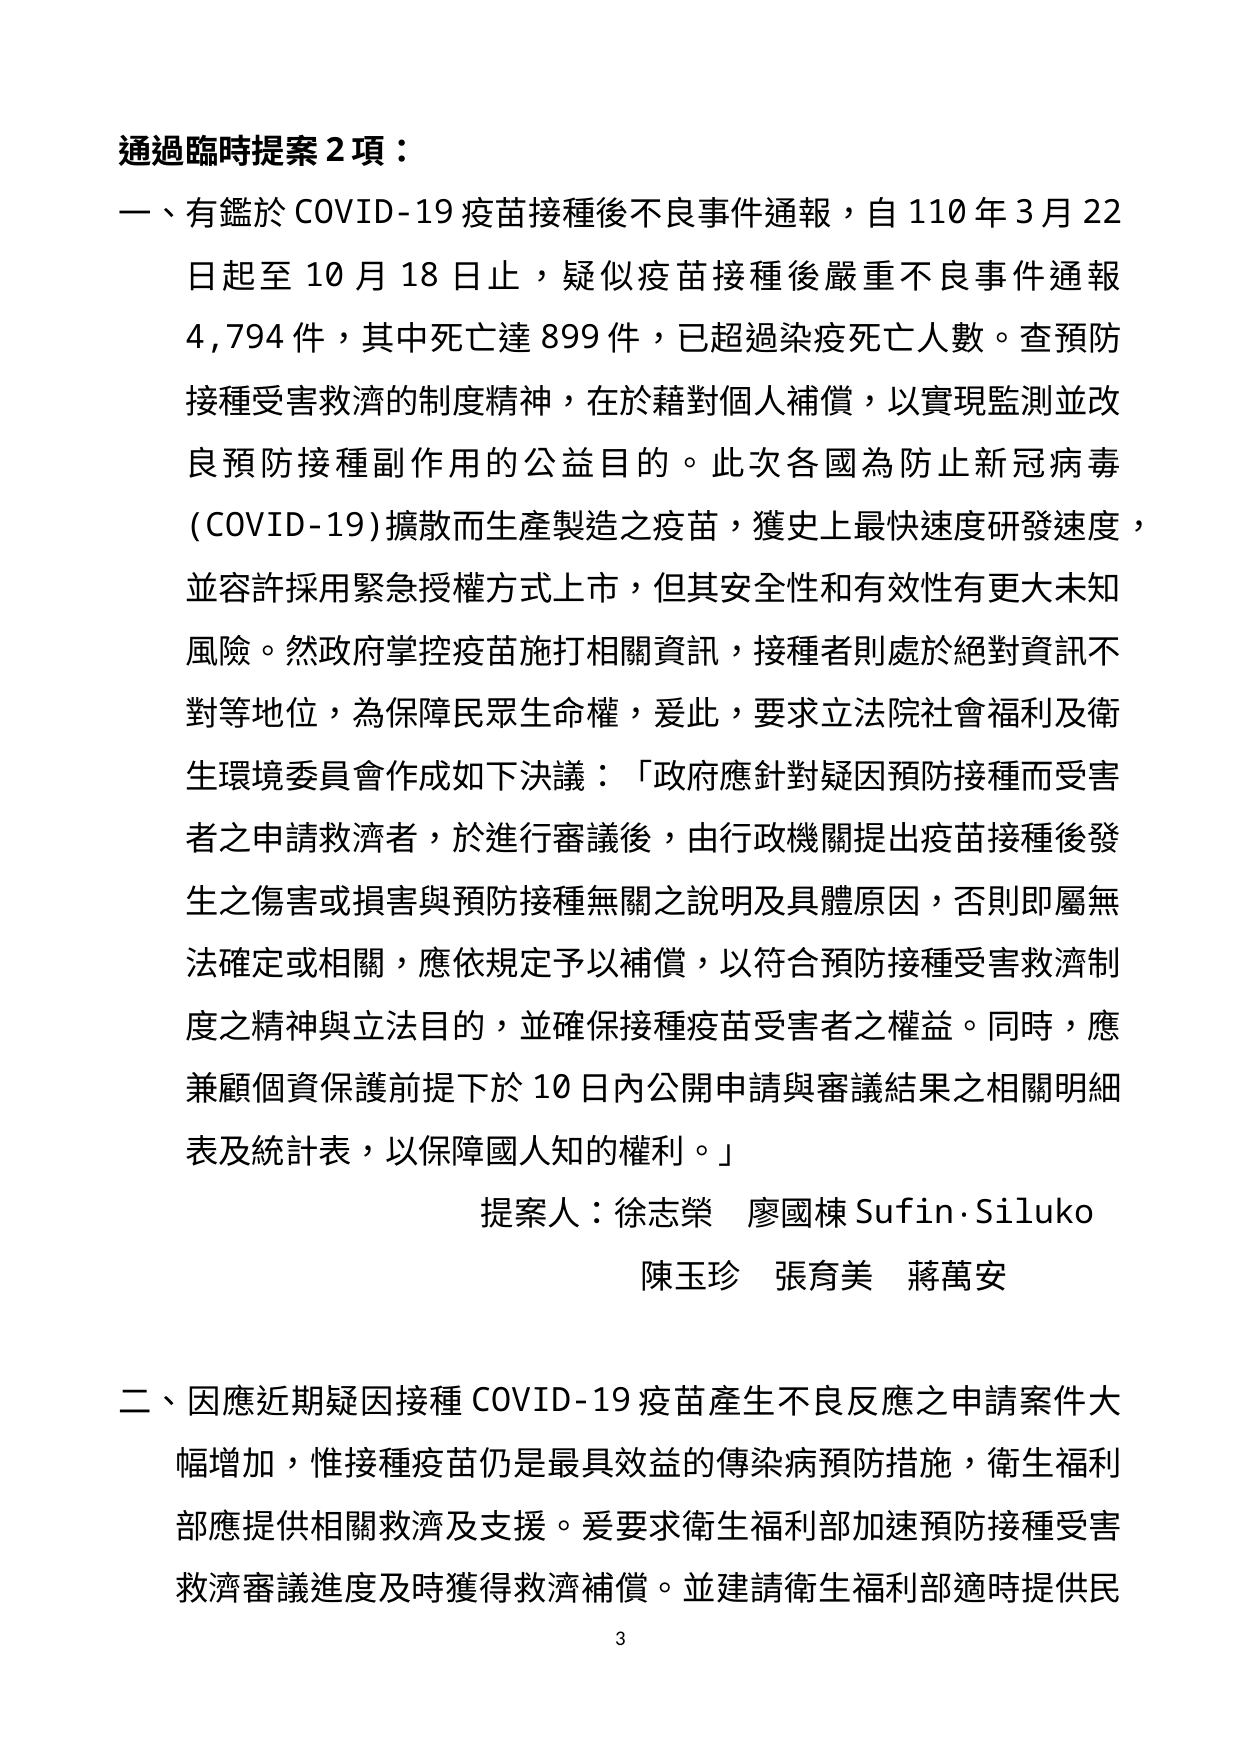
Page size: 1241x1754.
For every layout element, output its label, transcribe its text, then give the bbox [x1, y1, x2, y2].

text 通過臨時提案2項： [118, 107, 1122, 169]
text 二、因應近期疑因接種COVID-19疫苗產生不良反應之申請案件大幅增加，惟接種疫苗仍是最具效益的傳染病預防措施，衛生福利部應提供相關救濟及支援。爰要求衛生福利部加速預防接種受害救濟審議進度及時獲得救濟補償。並建請衛生福利部適時提供民 [118, 1357, 1122, 1607]
text 陳玉珍 張育美 蔣萬安 [481, 1232, 1122, 1294]
text 提案人：徐志榮 廖國棟Sufin‧Siluko [481, 1169, 1122, 1232]
text 一、有鑑於COVID-19疫苗接種後不良事件通報，自110年3月22日起至10月18日止，疑似疫苗接種後嚴重不良事件通報4,794件，其中死亡達899件，已超過染疫死亡人數。查預防接種受害救濟的制度精神，在於藉對個人補償，以實現監測並改良預防接種副作用的公益目的。此次各國為防止新冠病毒(COVID-19)擴散而生產製造之疫苗，獲史上最快速度研發速度，並容許採用緊急授權方式上市，但其安全性和有效性有更大未知風險。然政府掌控疫苗施打相關資訊，接種者則處於絕對資訊不對等地位，為保障民眾生命權，爰此，要求立法院社會福利及衛生環境委員會作成如下決議：「政府應針對疑因預防接種而受害者之申請救濟者，於進行審議後，由行政機關提出疫苗接種後發生之傷害或損害與預防接種無關之說明及具體原因，否則即屬無法確定或相關，應依規定予以補償，以符合預防接種受害救濟制度之精神與立法目的，並確保接種疫苗受害者之權益。同時，應兼顧個資保護前提下於10日內公開申請與審議結果之相關明細表及統計表，以保障國人知的權利。」 [118, 169, 1122, 1169]
